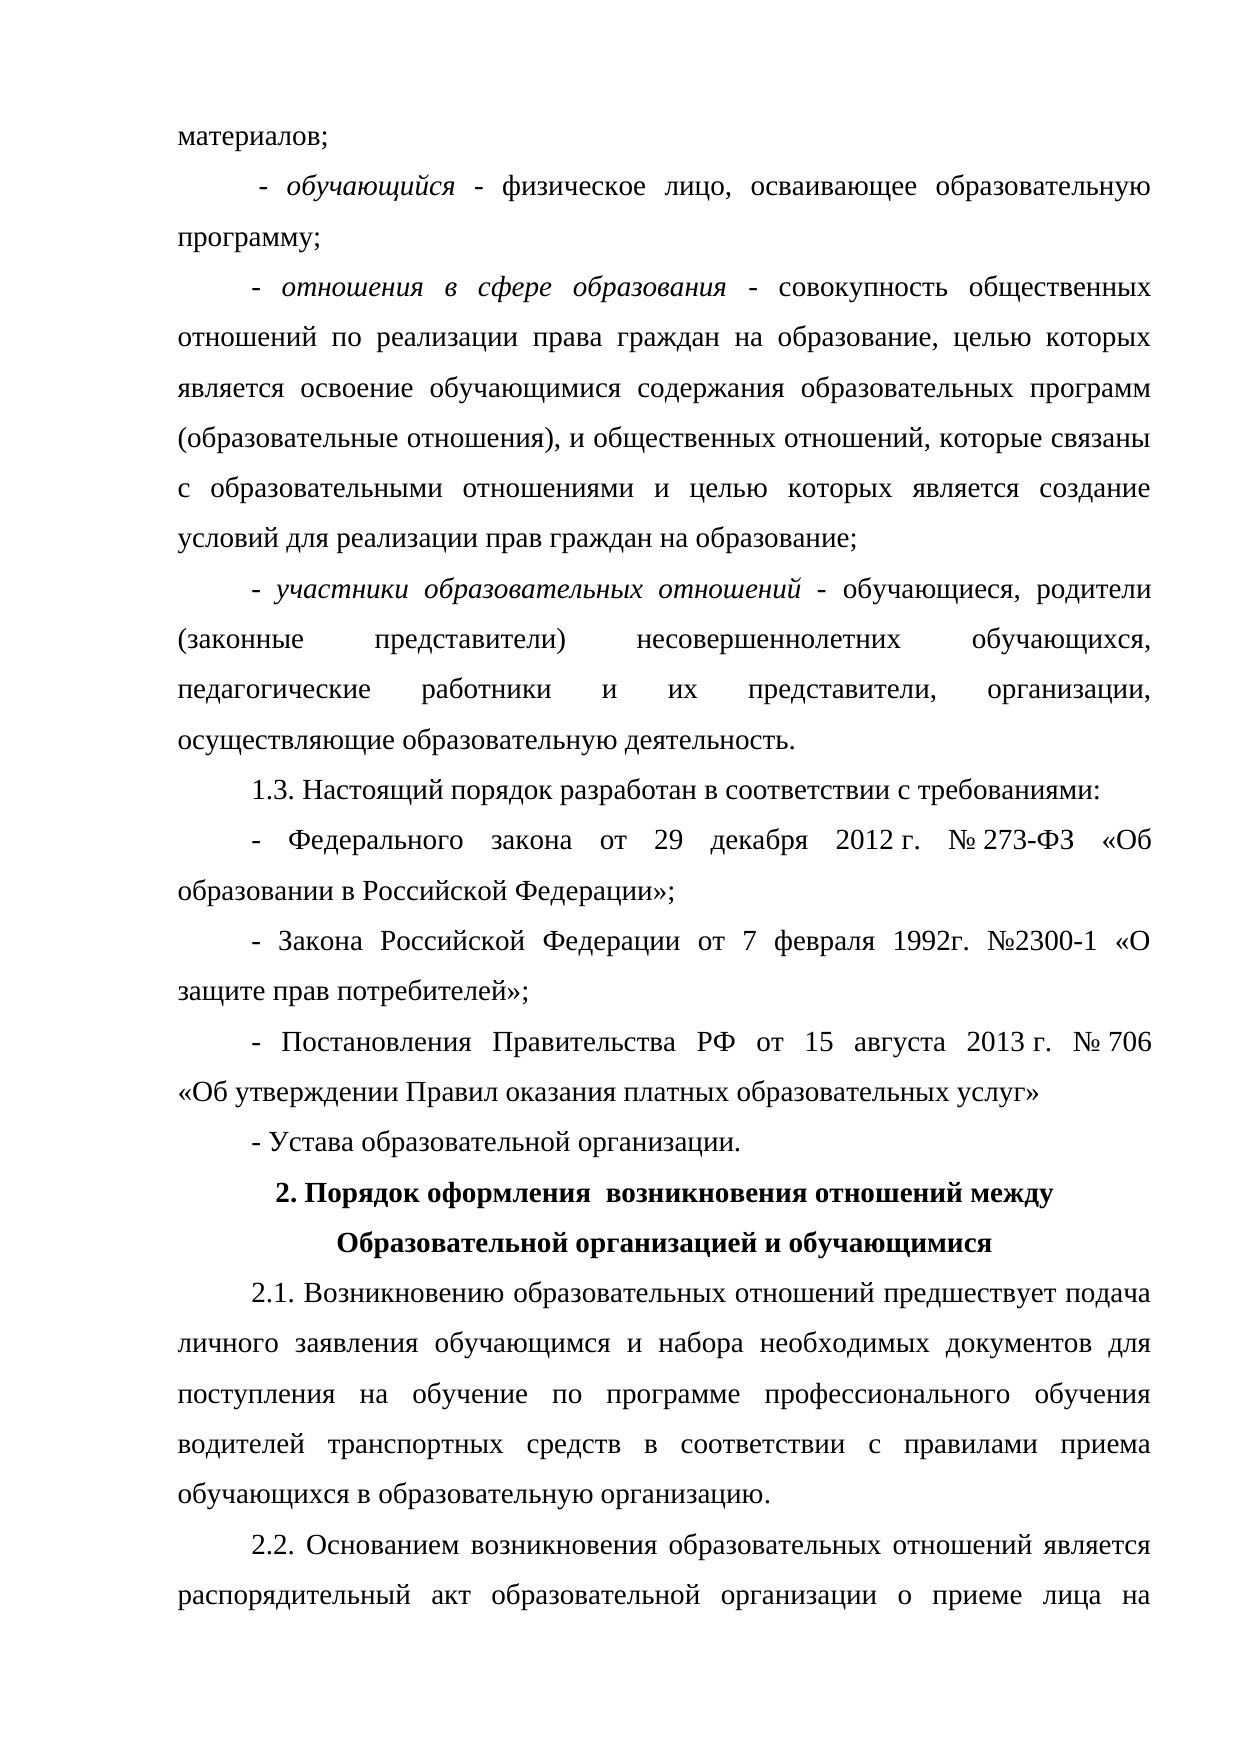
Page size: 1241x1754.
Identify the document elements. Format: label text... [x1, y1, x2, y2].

text - отношения в сфере образования - совокупность общественных отношений по реализации права граждан на образование, целью которых является освоение обучающимися содержания образовательных программ (образовательные отношения), и общественных отношений, которые связаны с образовательными отношениями и целью которых является создание условий для реализации прав граждан на образование; [177, 269, 1152, 554]
text - обучающийся - физическое лицо, осваивающее образовательную программу; [177, 168, 1152, 252]
text - Федерального закона от 29 декабря 2012 г. № 273-ФЗ «Об образовании в Российской Федерации»; [177, 822, 1152, 906]
text 1.3. Настоящий порядок разработан в соответствии с требованиями: [177, 772, 1152, 806]
text 2. Порядок оформления возникновения отношений между Образовательной организацией и обучающимися [177, 1175, 1152, 1258]
text - Постановления Правительства РФ от 15 августа 2013 г. № 706 «Об утверждении Правил оказания платных образовательных услуг» [177, 1024, 1152, 1108]
text - Закона Российской Федерации от 7 февраля 1992г. №2300-1 «О защите прав потребителей»; [177, 923, 1152, 1007]
text - участники образовательных отношений - обучающиеся, родители (законные представители) несовершеннолетних обучающихся, педагогические работники и их представители, организации, осуществляющие образовательную деятельность. [177, 571, 1152, 755]
text 2.1. Возникновению образовательных отношений предшествует подача личного заявления обучающимся и набора необходимых документов для поступления на обучение по программе профессионального обучения водителей транспортных средств в соответствии с правилами приема обучающихся в образовательную организацию. [177, 1275, 1152, 1510]
text - Устава образовательной организации. [177, 1124, 1152, 1158]
text материалов; [177, 118, 1152, 152]
text 2.2. Основанием возникновения образовательных отношений является распорядительный акт образовательной организации о приеме лица на [177, 1527, 1152, 1611]
